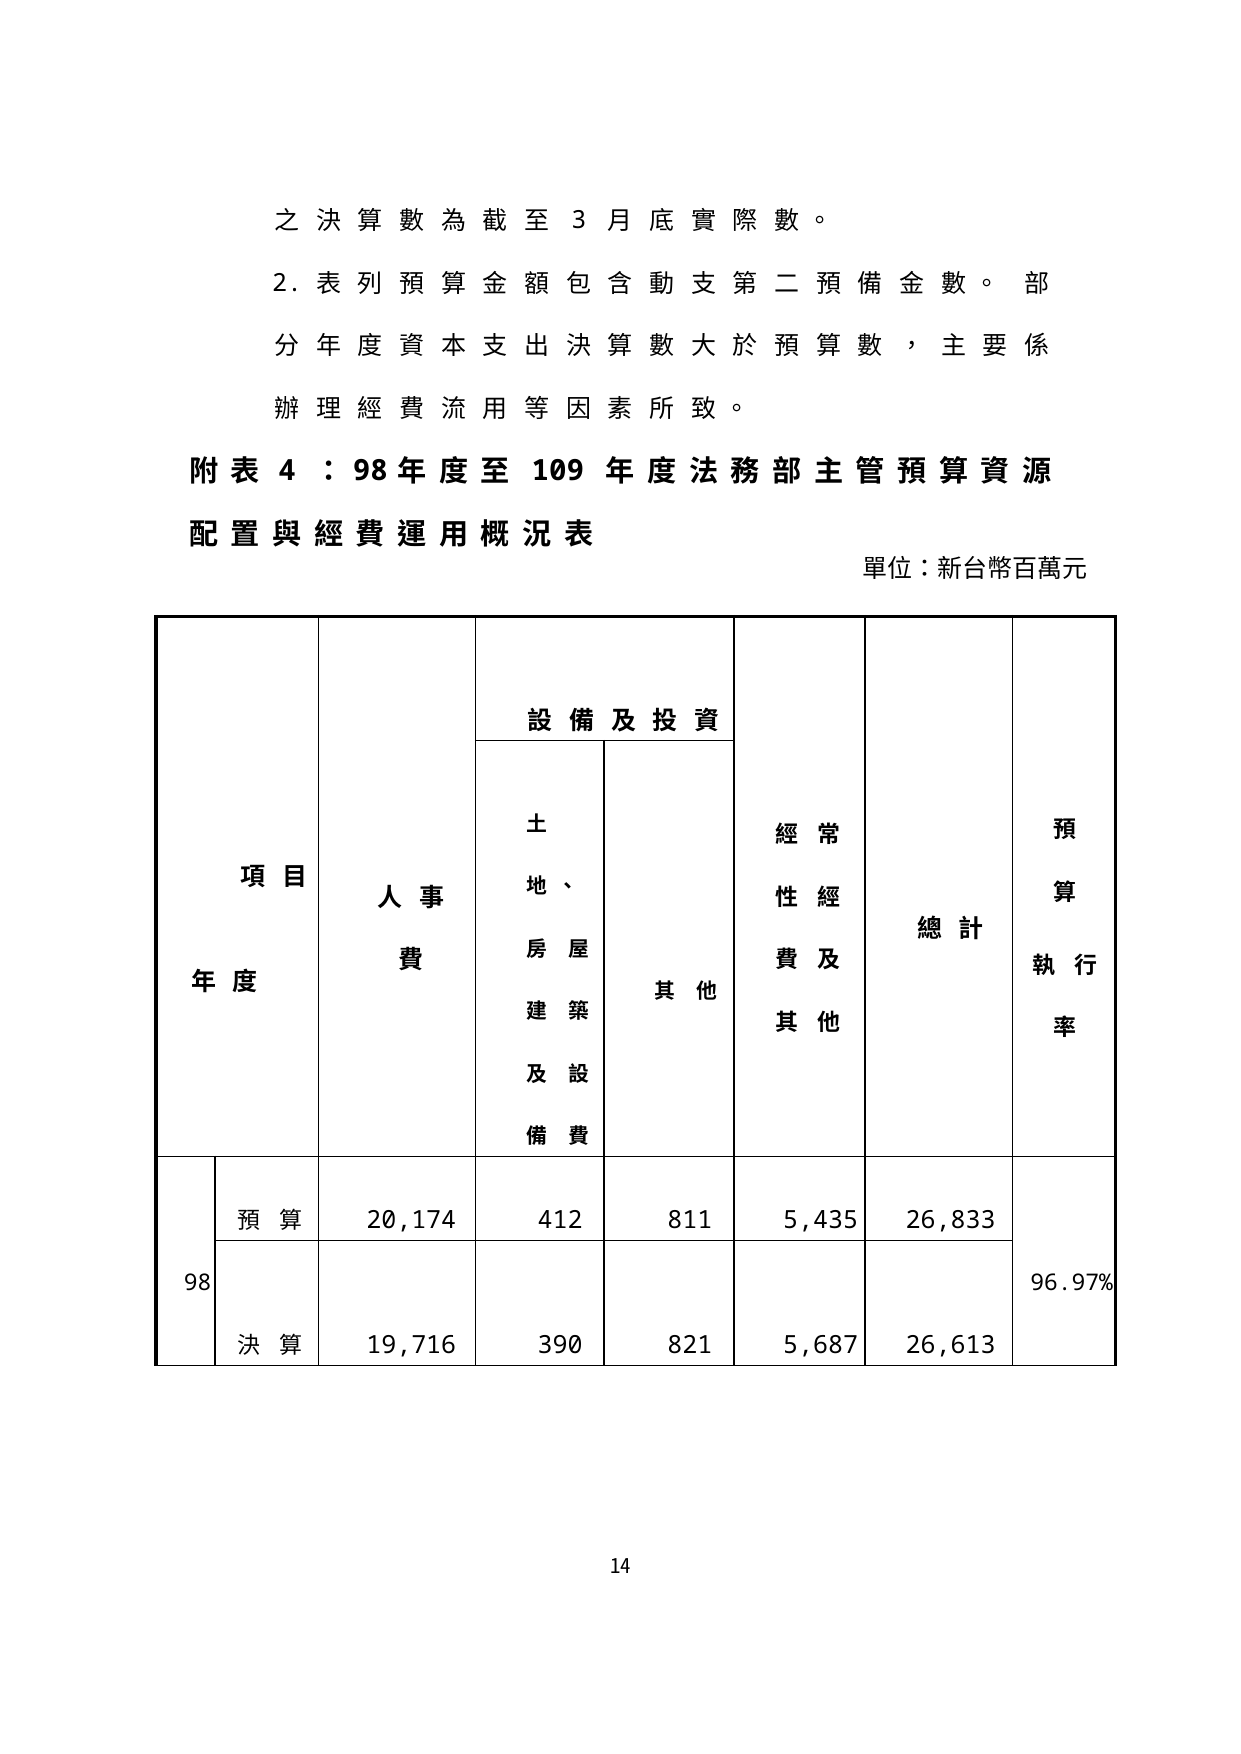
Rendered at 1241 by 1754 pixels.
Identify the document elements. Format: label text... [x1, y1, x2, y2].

table_header 項目 年度 [158, 618, 318, 1156]
table_cell 5,687 [735, 1241, 864, 1365]
table_header 預 算 執行率 [1013, 618, 1114, 1156]
table_cell 26,833 [866, 1157, 1012, 1240]
table_cell 811 [605, 1157, 733, 1240]
text 2.表列預算金額包含動支第二預備金數。部分年度資本支出決算數大於預算數，主要係辦理經費流用等因素所致。 [227, 240, 1087, 427]
table_cell 26,613 [866, 1241, 1012, 1365]
table_cell 決算 [216, 1241, 318, 1365]
text 單位：新台幣百萬元 [183, 552, 1087, 583]
table_header 設備及投資 [476, 618, 733, 740]
table_cell 412 [476, 1157, 603, 1240]
table_cell 96.97% [1013, 1157, 1114, 1365]
table_header 總計 [866, 618, 1012, 1156]
table_header 經常性經費及其他 [735, 618, 864, 1156]
table_cell 20,174 [319, 1157, 475, 1240]
table_cell 19,716 [319, 1241, 475, 1365]
table_cell 98 [158, 1157, 214, 1365]
table_cell 其他 [605, 741, 733, 1156]
table_cell 土地、房屋建築及設備費 [476, 741, 603, 1156]
text 之決算數為截至3月底實際數。 [153, 177, 1087, 240]
table_cell 5,435 [735, 1157, 864, 1240]
table_header 人事費 [319, 618, 475, 1156]
table_cell 390 [476, 1241, 603, 1365]
text 附表4：98年度至109年度法務部主管預算資源配置與經費運用概況表 [153, 427, 1087, 552]
table_cell 預算 [216, 1157, 318, 1240]
table_cell 821 [605, 1241, 733, 1365]
